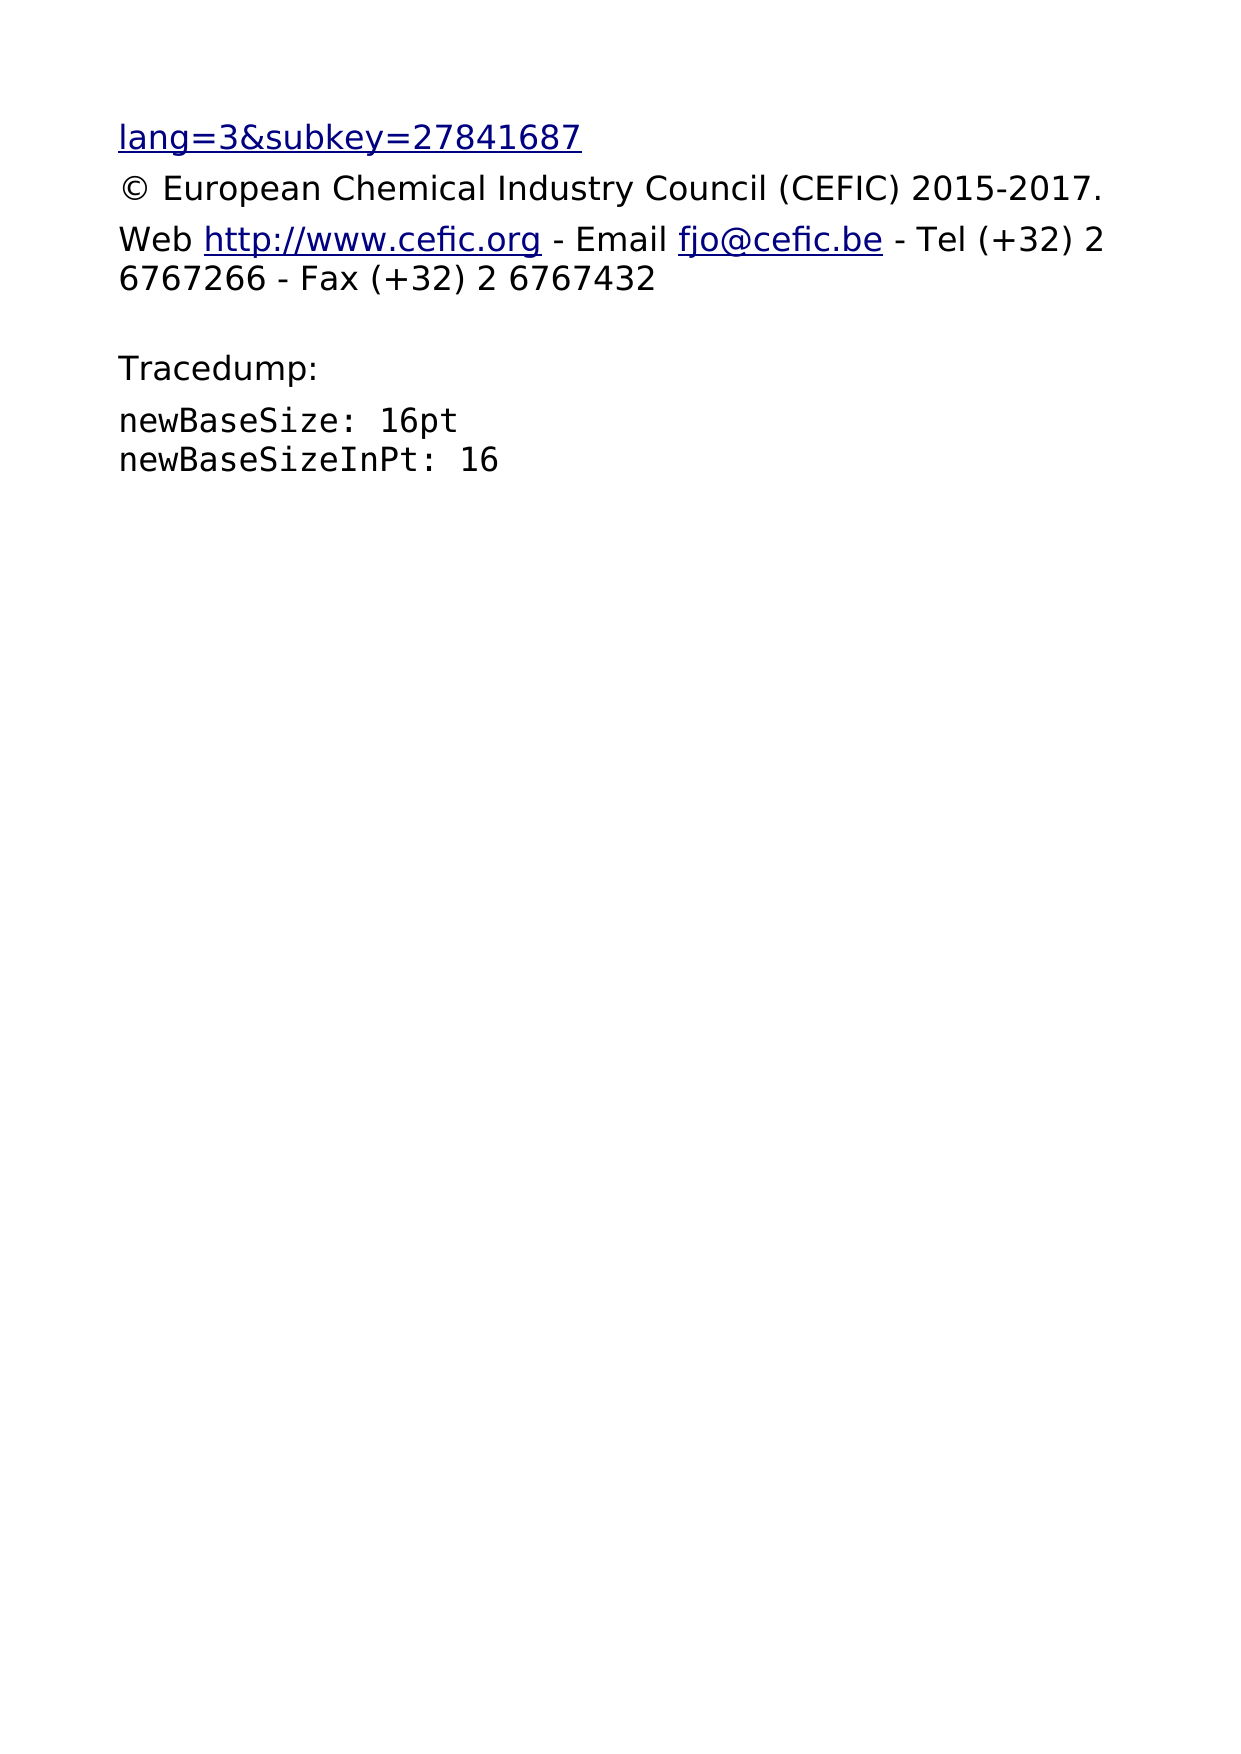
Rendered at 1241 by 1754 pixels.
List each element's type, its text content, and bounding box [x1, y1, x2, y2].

text lang=3&subkey=27841687 [118, 118, 1122, 157]
text Tracedump: [118, 311, 1122, 389]
text newBaseSize: 16pt newBaseSizeInPt: 16 [118, 401, 1122, 479]
text Web http://www.cefic.org - Email fjo@cefic.be - Tel (+32) 2 6767266 - Fax (+32) 2 6767432 [118, 221, 1122, 298]
text © European Chemical Industry Council (CEFIC) 2015-2017. [118, 169, 1122, 208]
